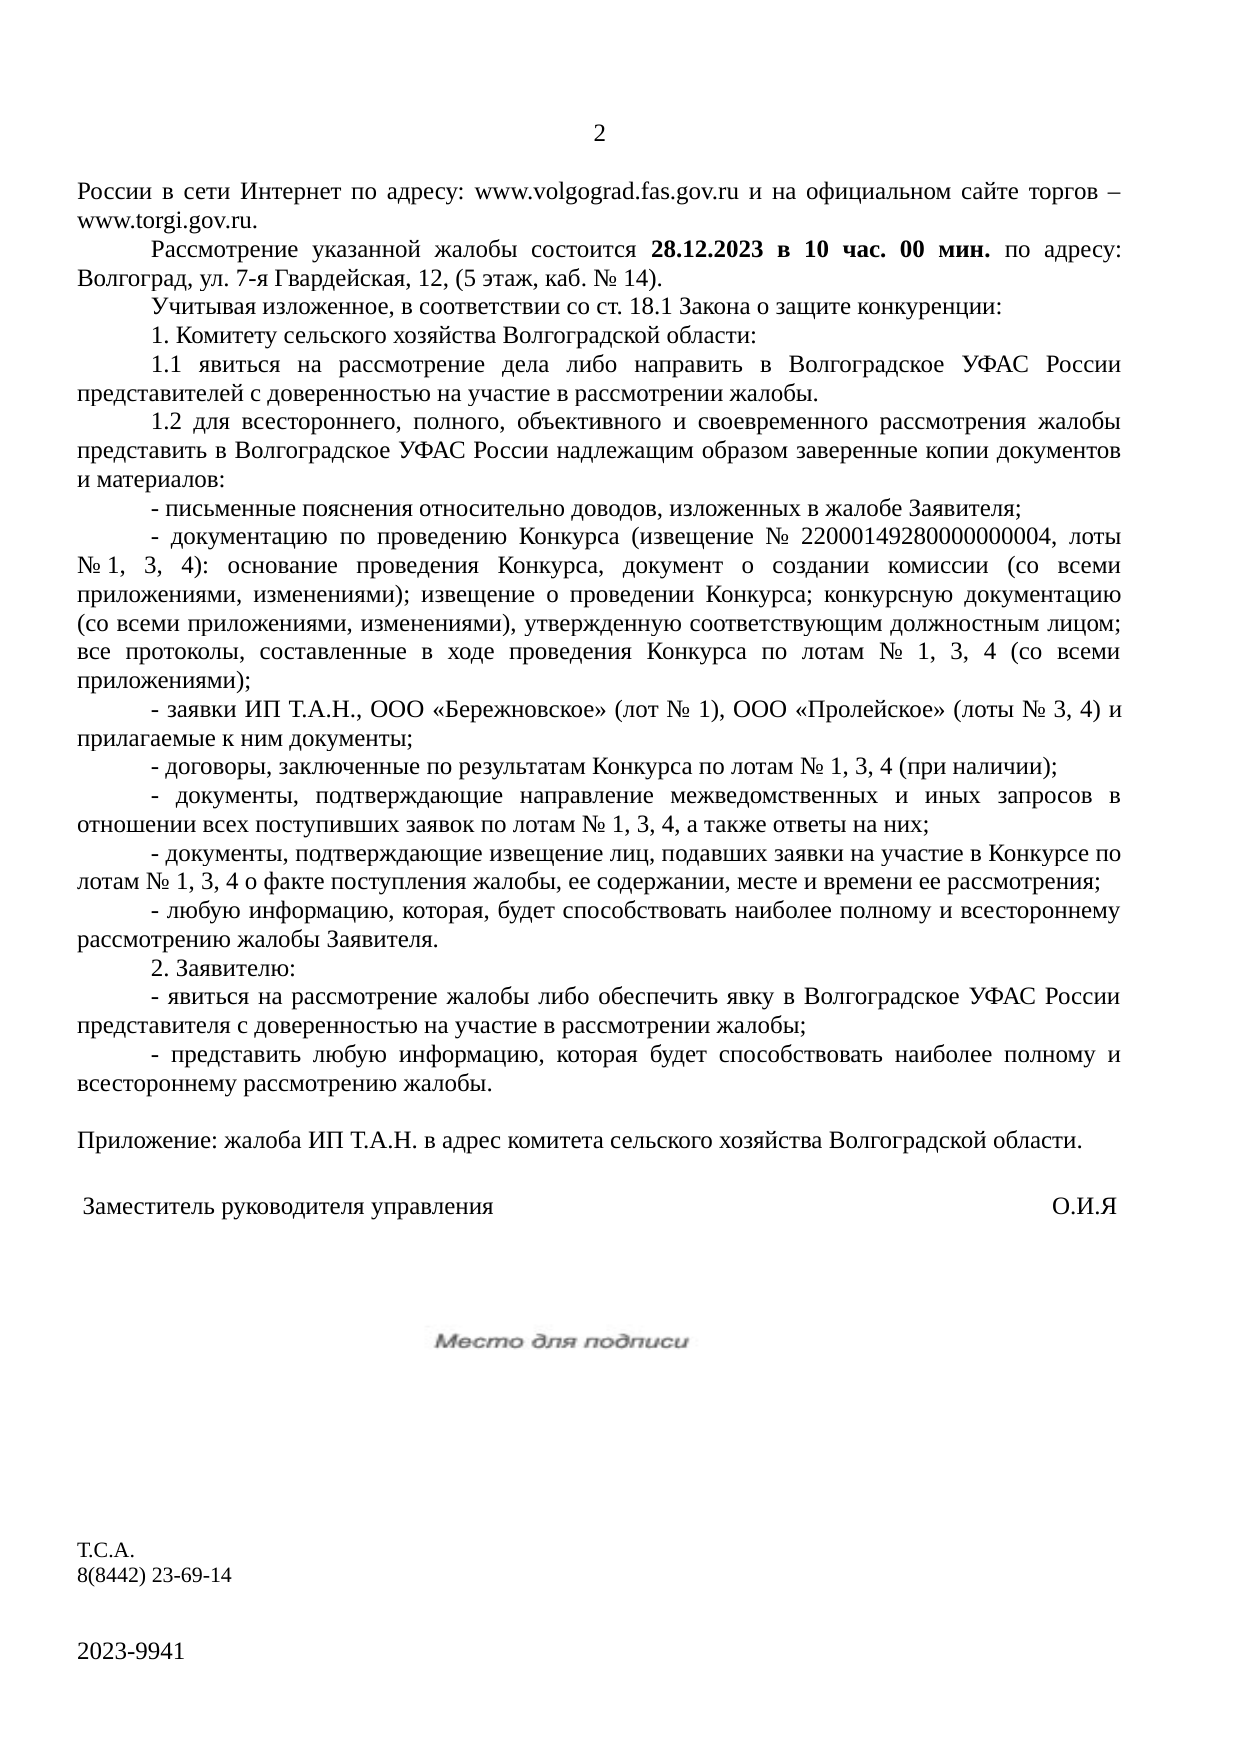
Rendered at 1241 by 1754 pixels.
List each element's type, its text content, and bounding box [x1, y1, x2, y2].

table_cell [307, 1440, 779, 1480]
text - заявки ИП Т.А.Н., ООО «Бережновское» (лот № 1), ООО «Пролейское» (лоты № 3, 4) и прилагаемые к ним документы; [77, 694, 1122, 751]
text - договоры, заключенные по результатам Конкурса по лотам № 1, 3, 4 (при наличии); [77, 751, 1122, 780]
text Учитывая изложенное, в соответствии со ст. 18.1 Закона о защите конкуренции: [77, 291, 1122, 320]
text Т.С.А. [77, 1537, 1122, 1562]
text России в сети Интернет по адресу: www.volgograd.fas.gov.ru и на официальном сайте торгов – www.torgi.gov.ru. [77, 176, 1122, 234]
table_cell [779, 1225, 1123, 1439]
table_cell [307, 1225, 779, 1439]
text Приложение: жалоба ИП Т.А.Н. в адрес комитета сельского хозяйства Волгоградской области. [77, 1125, 1122, 1154]
table_cell [779, 1440, 1123, 1480]
text 2. Заявителю: [77, 953, 1122, 981]
text - письменные пояснения относительно доводов, изложенных в жалобе Заявителя; [77, 493, 1122, 521]
text 1.1 явиться на рассмотрение дела либо направить в Волгоградское УФАС России представителей с доверенностью на участие в рассмотрении жалобы. [77, 349, 1122, 406]
text - любую информацию, которая, будет способствовать наиболее полному и всестороннему рассмотрению жалобы Заявителя. [77, 895, 1122, 953]
text - явиться на рассмотрение жалобы либо обеспечить явку в Волгоградское УФАС России представителя с доверенностью на участие в рассмотрении жалобы; [77, 981, 1122, 1039]
text 1.2 для всестороннего, полного, объективного и своевременного рассмотрения жалобы представить в Волгоградское УФАС России надлежащим образом заверенные копии документов и материалов: [77, 406, 1122, 493]
table_header О.И.Я [779, 1185, 1123, 1225]
text 1. Комитету сельского хозяйства Волгоградской области: [77, 320, 1122, 349]
text 8(8442) 23-69-14 [77, 1562, 1122, 1588]
picture [371, 1287, 734, 1406]
table_cell [77, 1225, 307, 1439]
text - документы, подтверждающие направление межведомственных и иных запросов в отношении всех поступивших заявок по лотам № 1, 3, 4, а также ответы на них; [77, 780, 1122, 838]
text Рассмотрение указанной жалобы состоится 28.12.2023 в 10 час. 00 мин. по адресу: Волгоград, ул. 7-я Гвардейская, 12, (5 этаж, каб. № 14). [77, 234, 1122, 291]
table_cell [77, 1440, 307, 1480]
text - документы, подтверждающие извещение лиц, подавших заявки на участие в Конкурсе по лотам № 1, 3, 4 о факте поступления жалобы, ее содержании, месте и времени ее рассмотрения; [77, 838, 1122, 895]
table_header Заместитель руководителя управления [77, 1185, 779, 1225]
text - представить любую информацию, которая будет способствовать наиболее полному и всестороннему рассмотрению жалобы. [77, 1039, 1122, 1096]
text - документацию по проведению Конкурса (извещение № 22000149280000000004, лоты № 1, 3, 4): основание проведения Конкурса, документ о создании комиссии (со всеми приложениями, изменениями); извещение о проведении Конкурса; конкурсную документацию (со всеми приложениями, изменениями), утвержденную соответствующим должностным лицом; все протоколы, составленные в ходе проведения Конкурса по лотам № 1, 3, 4 (со всеми приложениями); [77, 521, 1122, 694]
